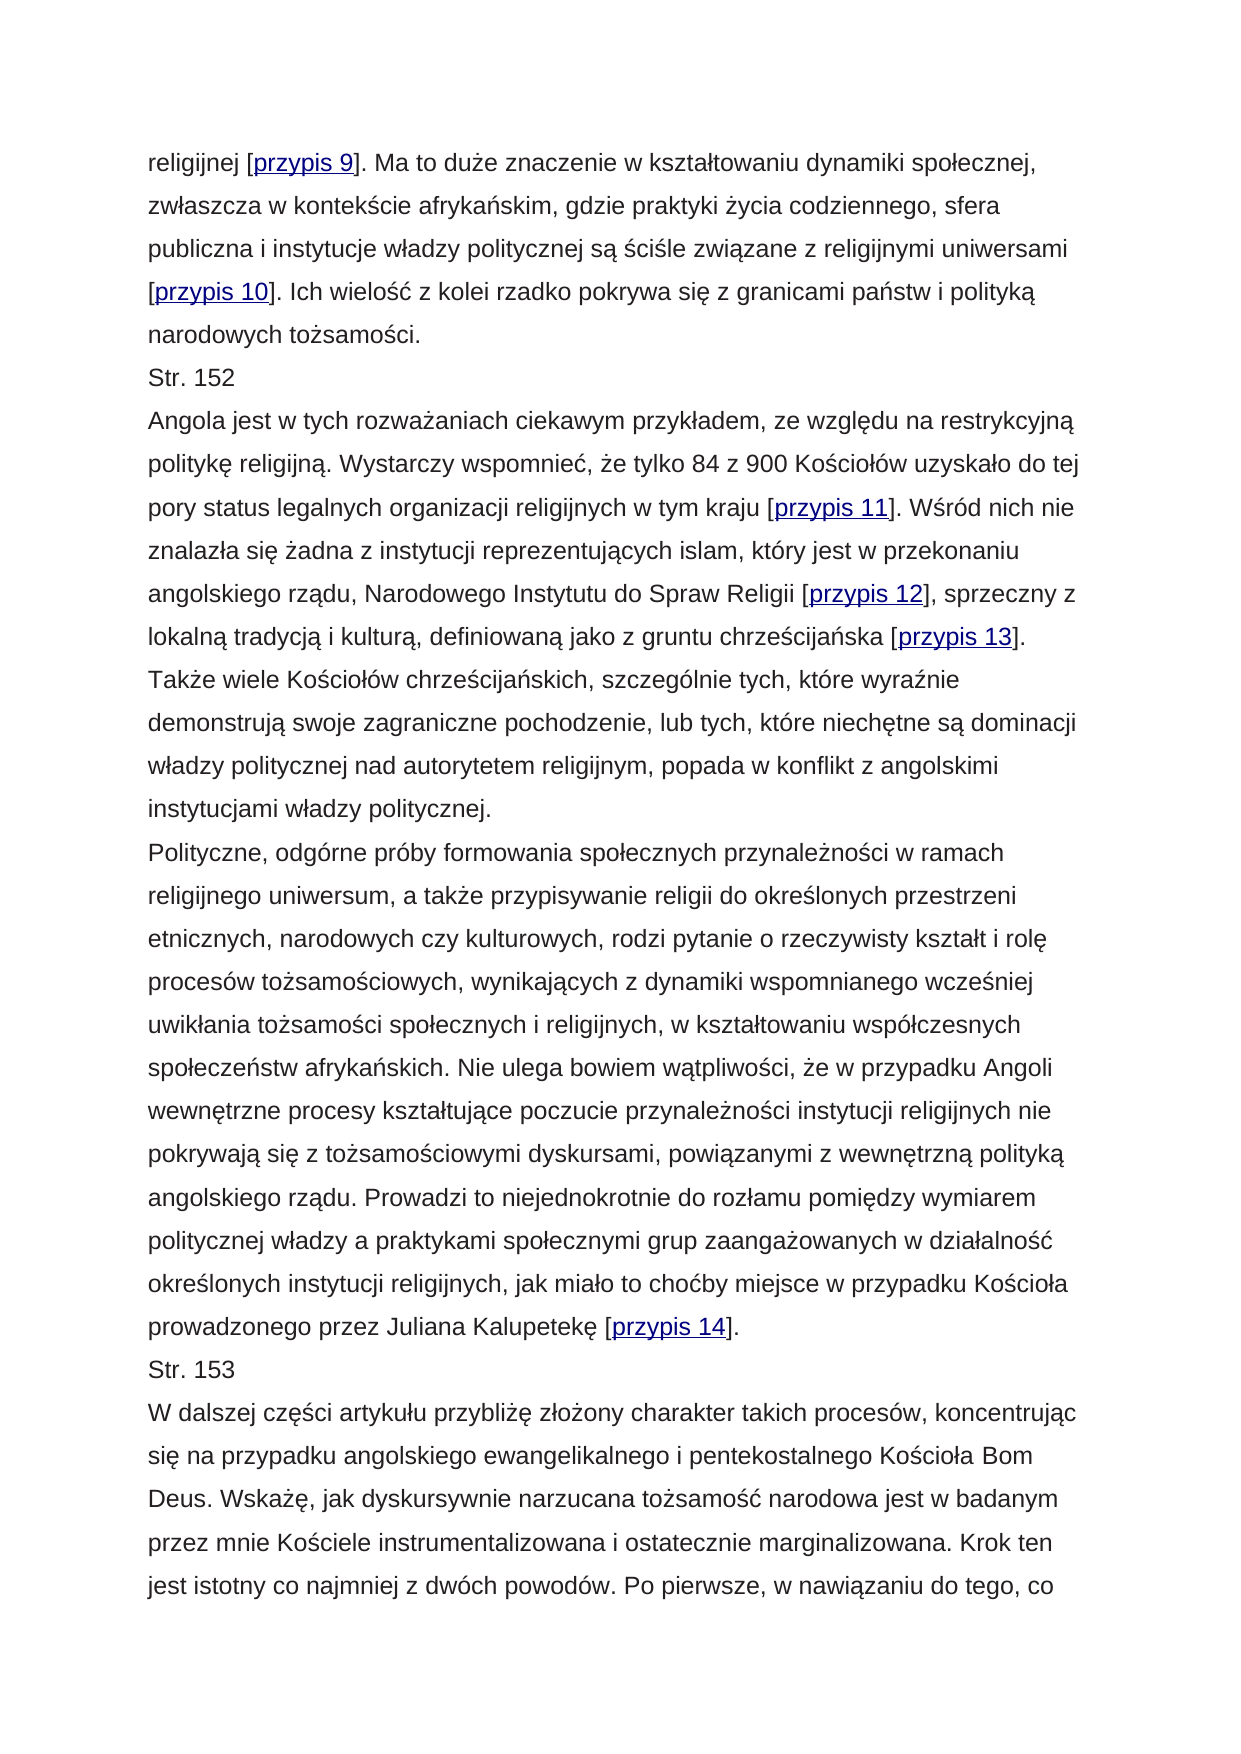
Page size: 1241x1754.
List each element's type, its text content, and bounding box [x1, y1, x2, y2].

text W dalszej części artykułu przybliżę złożony charakter takich procesów, koncentrując się na przypadku angolskiego ewangelikalnego i pentekostalnego Kościoła Bom Deus. Wskażę, jak dyskursywnie narzucana tożsamość narodowa jest w badanym przez mnie Kościele instrumentalizowana i ostatecznie marginalizowana. Krok ten jest istotny co najmniej z dwóch powodów. Po pierwsze, w nawiązaniu do tego, co [148, 1398, 1093, 1599]
text Polityczne, odgórne próby formowania społecznych przynależności w ramach religijnego uniwersum, a także przypisywanie religii do określonych przestrzeni etnicznych, narodowych czy kulturowych, rodzi pytanie o rzeczywisty kształt i rolę procesów tożsamościowych, wynikających z dynamiki wspomnianego wcześniej uwikłania tożsamości społecznych i religijnych, w kształtowaniu współczesnych społeczeństw afrykańskich. Nie ulega bowiem wątpliwości, że w przypadku Angoli wewnętrzne procesy kształtujące poczucie przynależności instytucji religijnych nie pokrywają się z tożsamościowymi dyskursami, powiązanymi z wewnętrzną polityką angolskiego rządu. Prowadzi to niejednokrotnie do rozłamu pomiędzy wymiarem politycznej władzy a praktykami społecznymi grup zaangażowanych w działalność określonych instytucji religijnych, jak miało to choćby miejsce w przypadku Kościoła prowadzonego przez Juliana Kalupetekę [przypis 14]. [148, 838, 1093, 1341]
text Str. 153 [148, 1355, 1093, 1384]
text Str. 152 [148, 363, 1093, 392]
text Angola jest w tych rozważaniach ciekawym przykładem, ze względu na restrykcyjną politykę religijną. Wystarczy wspomnieć, że tylko 84 z 900 Kościołów uzyskało do tej pory status legalnych organizacji religijnych w tym kraju [przypis 11]. Wśród nich nie znalazła się żadna z instytucji reprezentujących islam, który jest w przekonaniu angolskiego rządu, Narodowego Instytutu do Spraw Religii [przypis 12], sprzeczny z lokalną tradycją i kulturą, definiowaną jako z gruntu chrześcijańska [przypis 13]. Także wiele Kościołów chrześcijańskich, szczególnie tych, które wyraźnie demonstrują swoje zagraniczne pochodzenie, lub tych, które niechętne są dominacji władzy politycznej nad autorytetem religijnym, popada w konflikt z angolskimi instytucjami władzy politycznej. [148, 406, 1093, 823]
text religijnej [przypis 9]. Ma to duże znaczenie w kształtowaniu dynamiki społecznej, zwłaszcza w kontekście afrykańskim, gdzie praktyki życia codziennego, sfera publiczna i instytucje władzy politycznej są ściśle związane z religijnymi uniwersami [przypis 10]. Ich wielość z kolei rzadko pokrywa się z granicami państw i polityką narodowych tożsamości. [148, 148, 1093, 349]
